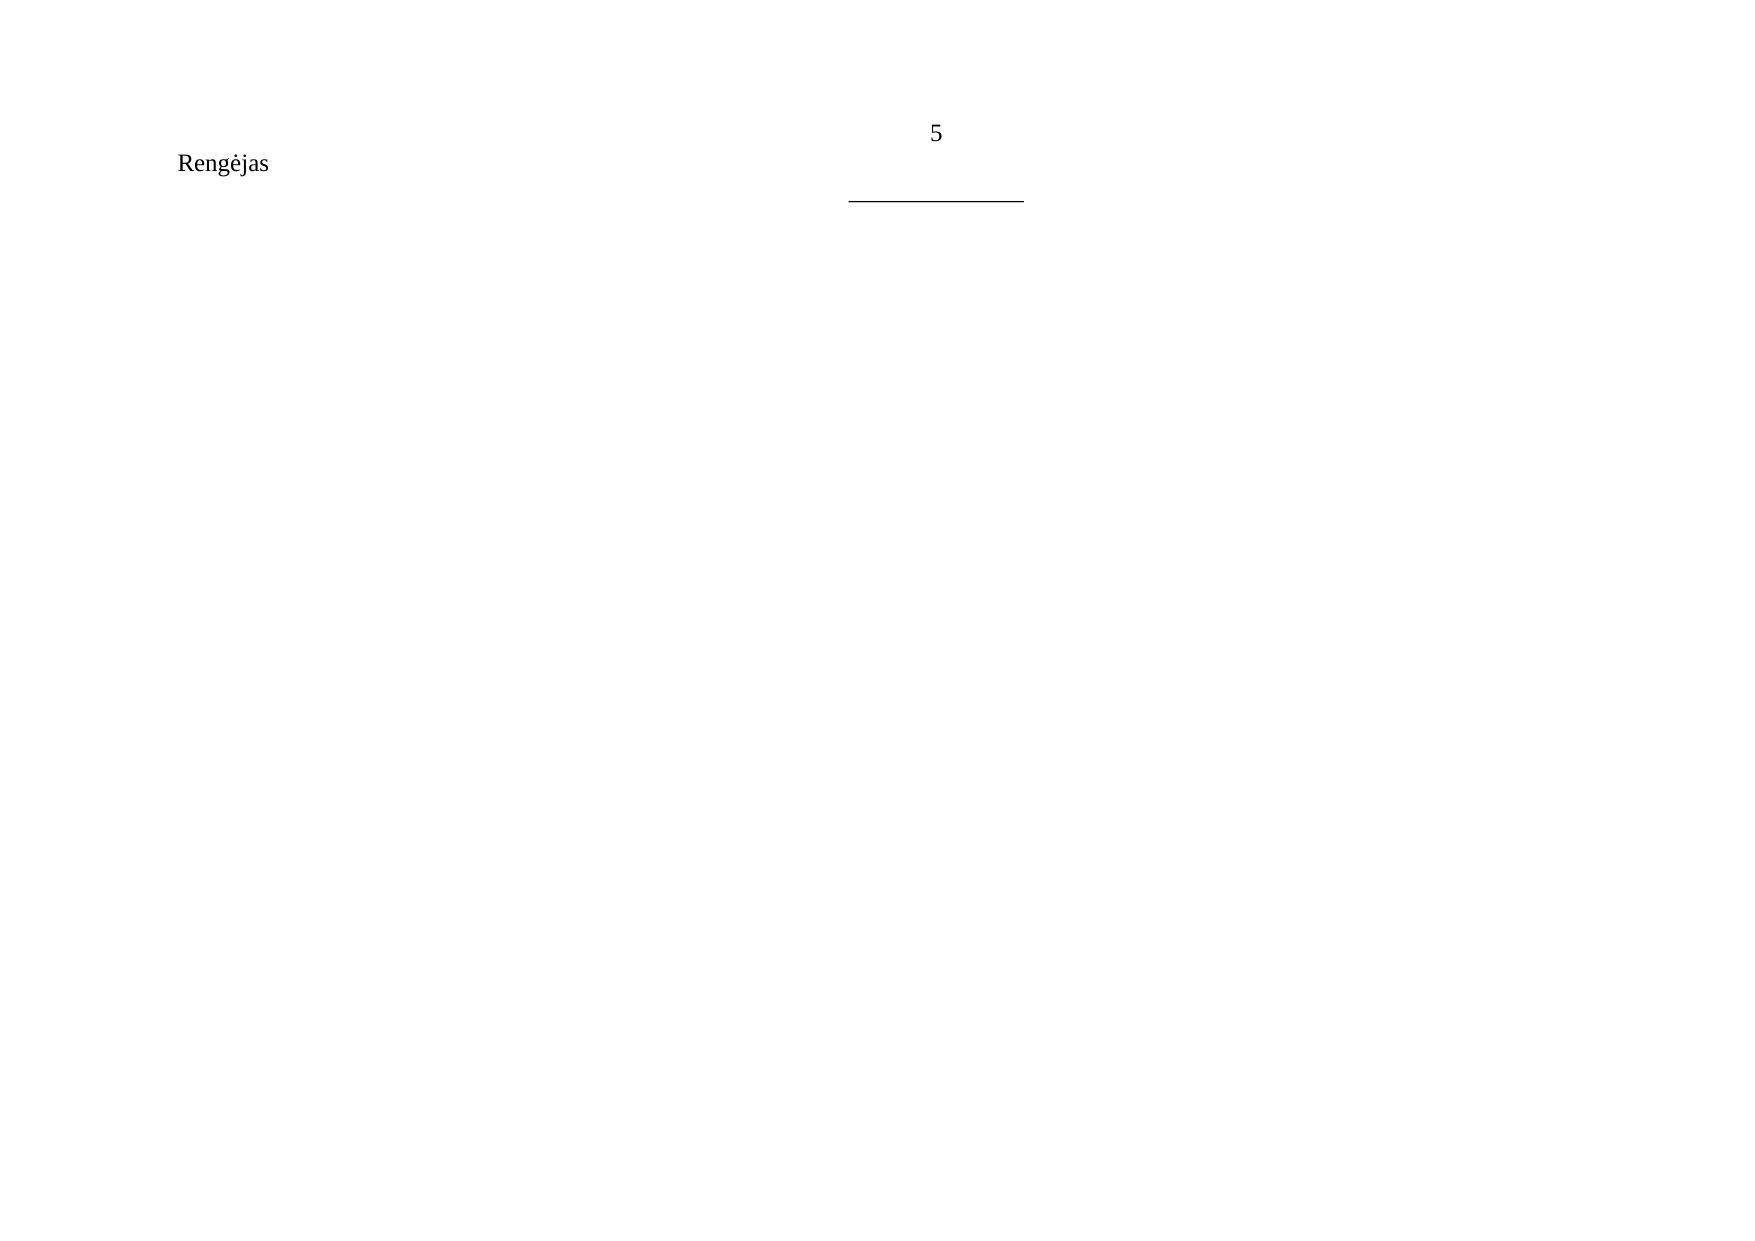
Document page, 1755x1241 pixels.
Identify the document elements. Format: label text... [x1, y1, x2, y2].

text Rengėjas [177, 148, 1695, 176]
text ______________ [177, 176, 1695, 205]
